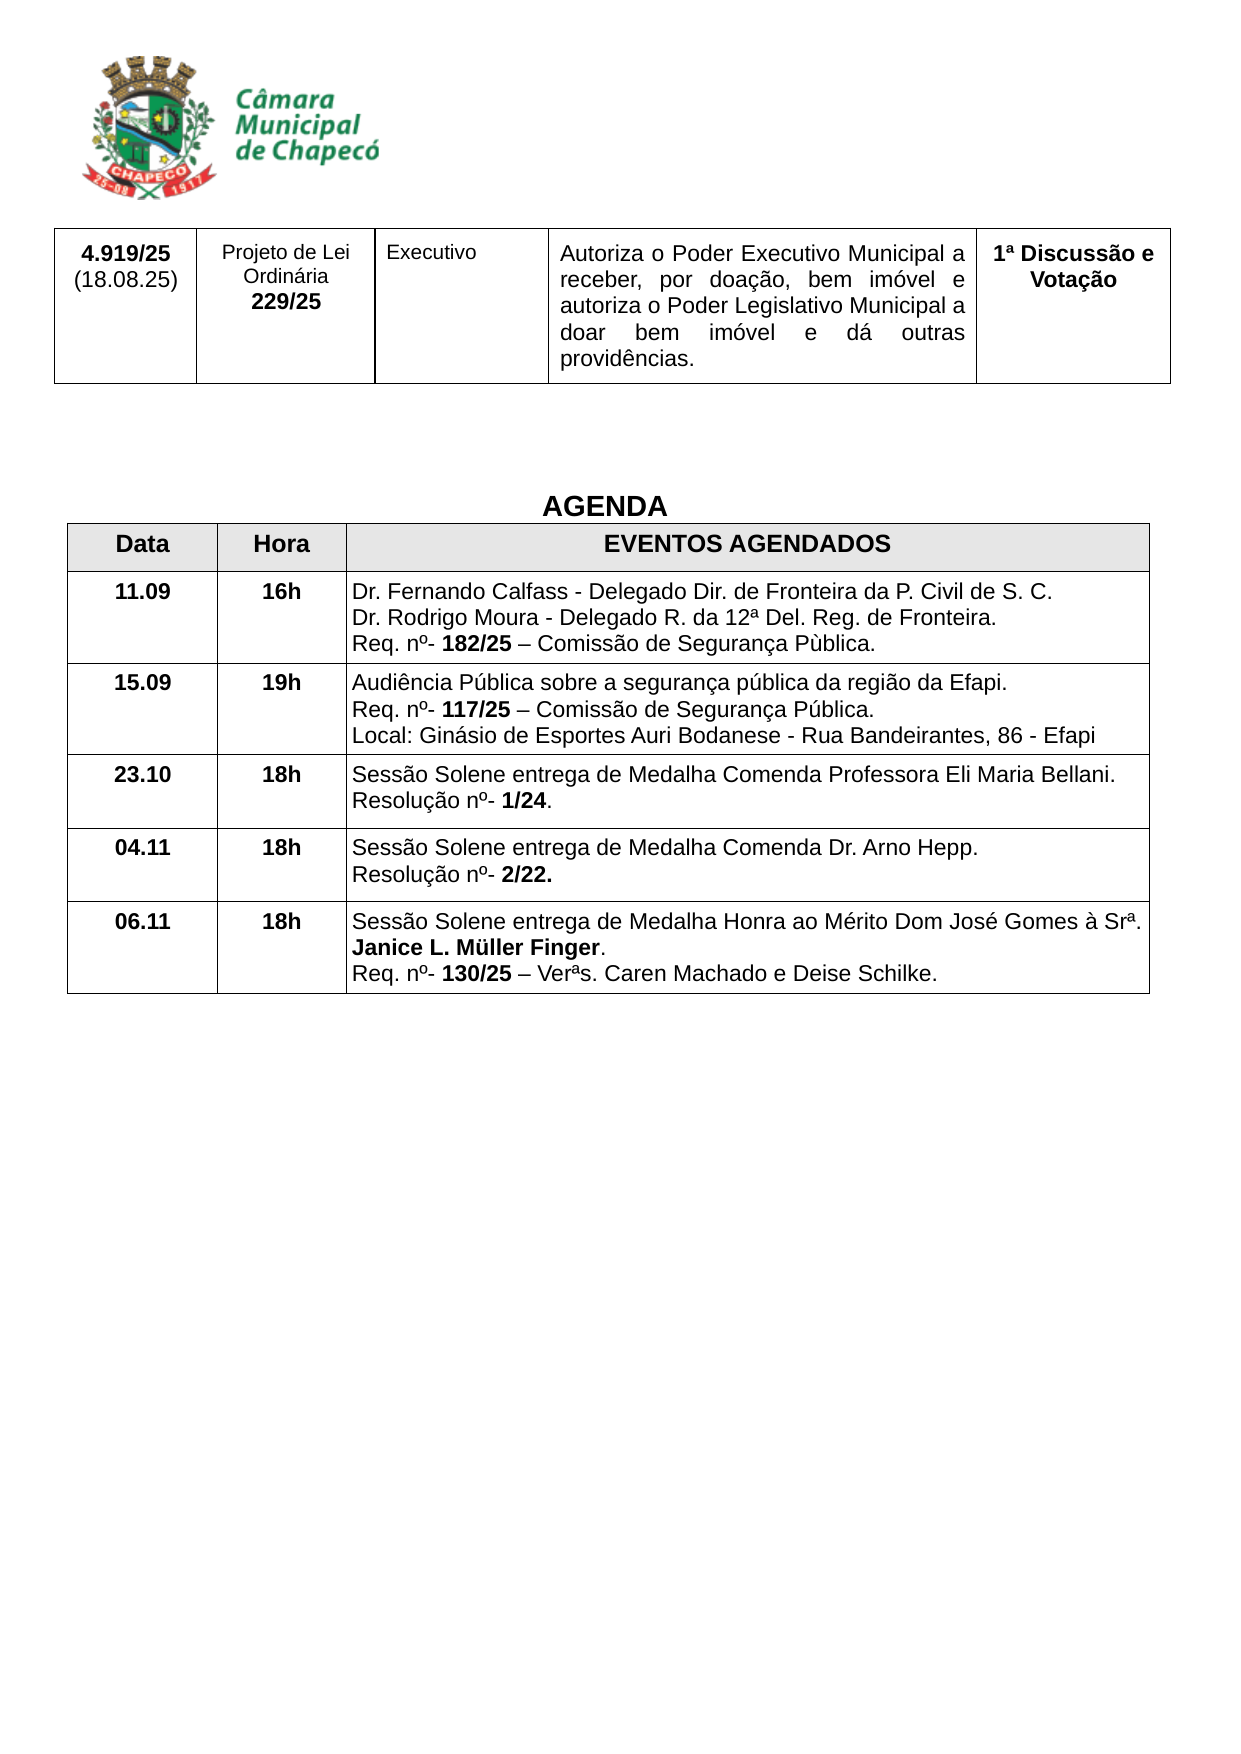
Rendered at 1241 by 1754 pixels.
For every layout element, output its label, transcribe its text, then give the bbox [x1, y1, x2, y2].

table_cell 18h [218, 755, 346, 827]
table_cell 06.11 [68, 902, 217, 992]
table_cell 4.919/25 (18.08.25) [55, 229, 196, 383]
table_cell 1ª Discussão e Votação [977, 229, 1170, 383]
table_header Hora [218, 524, 346, 571]
table_cell 19h [218, 664, 346, 754]
table_cell Audiência Pública sobre a segurança pública da região da Efapi. Req. nº- 117/25 – Comissão de Segurança Pública. Local: Ginásio de Esportes Auri Bodanese - Rua Bandeirantes, 86 - Efapi [347, 664, 1149, 754]
table_cell Autoriza o Poder Executivo Municipal a receber, por doação, bem imóvel e autoriza o Poder Legislativo Municipal a doar bem imóvel e dá outras providências. [549, 229, 976, 383]
table_cell 04.11 [68, 829, 217, 901]
table_cell Sessão Solene entrega de Medalha Comenda Dr. Arno Hepp. Resolução nº- 2/22. [347, 829, 1149, 901]
picture [81, 56, 379, 200]
table_header Data [68, 524, 217, 571]
table_cell 11.09 [68, 572, 217, 662]
table_cell 18h [218, 902, 346, 992]
table_header EVENTOS AGENDADOS [347, 524, 1149, 571]
table_cell Projeto de Lei Ordinária 229/25 [197, 229, 374, 383]
table_cell Dr. Fernando Calfass - Delegado Dir. de Fronteira da P. Civil de S. C. Dr. Rodrigo Moura - Delegado R. da 12ª Del. Reg. de Fronteira. Req. nº- 182/25 – Comissão de Segurança Pùblica. [347, 572, 1149, 662]
table_cell 15.09 [68, 664, 217, 754]
table_cell 23.10 [68, 755, 217, 827]
text AGENDA [65, 489, 1145, 522]
table_cell Executivo [376, 229, 548, 383]
table_cell Sessão Solene entrega de Medalha Comenda Professora Eli Maria Bellani. Resolução nº- 1/24. [347, 755, 1149, 827]
table_cell 16h [218, 572, 346, 662]
table_cell Sessão Solene entrega de Medalha Honra ao Mérito Dom José Gomes à Srª. Janice L. Müller Finger. Req. nº- 130/25 – Verªs. Caren Machado e Deise Schilke. [347, 902, 1149, 992]
table_cell 18h [218, 829, 346, 901]
